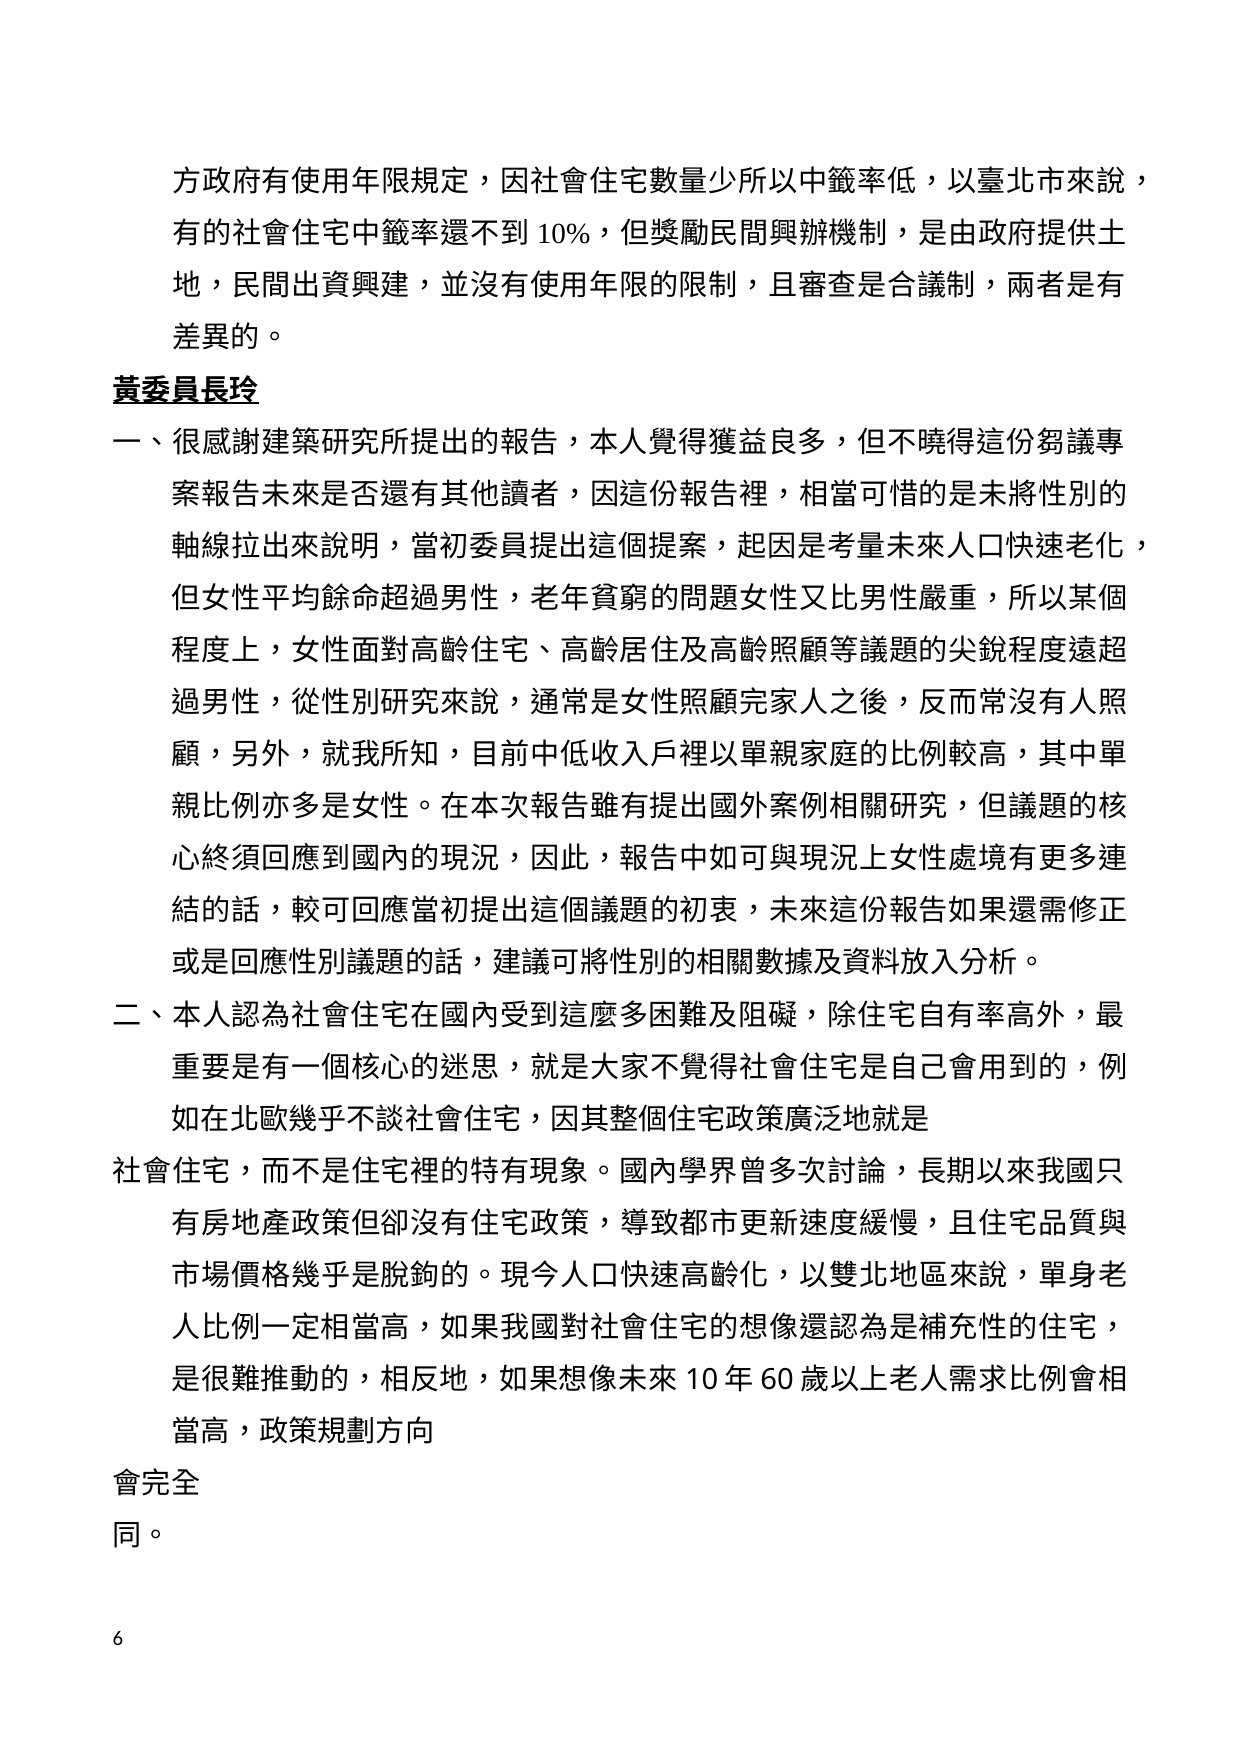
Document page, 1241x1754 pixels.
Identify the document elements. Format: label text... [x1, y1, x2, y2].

text 黃委員長玲 [112, 358, 1128, 410]
text 二、有關林口世大運選手村改建社會住宅部分，本署依照次長指示，目前已委託崔媽媽基金會及ours針對各種不同態樣居住型態進行研究，未來各種不同居住型態在世大運選手村都會呈現。社會住宅由政府興建部分，目前地方政府有使用年限規定，因社會住宅數量少所以中籤率低，以臺北市來說，有的社會住宅中籤率還不到10%，但獎勵民間興辦機制，是由政府提供土地，民間出資興建，並沒有使用年限的限制，且審查是合議制，兩者是有差異的。 [112, 150, 1128, 358]
text 同。 [112, 1504, 1128, 1556]
text 社會住宅，而不是住宅裡的特有現象。國內學界曾多次討論，長期以來我國只有房地產政策但卻沒有住宅政策，導致都市更新速度緩慢，且住宅品質與市場價格幾乎是脫鉤的。現今人口快速高齡化，以雙北地區來說，單身老人比例一定相當高，如果我國對社會住宅的想像還認為是補充性的住宅，是很難推動的，相反地，如果想像未來10年60歲以上老人需求比例會相當高，政策規劃方向 [112, 1139, 1128, 1452]
text 一、很感謝建築研究所提出的報告，本人覺得獲益良多，但不曉得這份芻議專案報告未來是否還有其他讀者，因這份報告裡，相當可惜的是未將性別的軸線拉出來說明，當初委員提出這個提案，起因是考量未來人口快速老化，但女性平均餘命超過男性，老年貧窮的問題女性又比男性嚴重，所以某個程度上，女性面對高齡住宅、高齡居住及高齡照顧等議題的尖銳程度遠超過男性，從性別研究來說，通常是女性照顧完家人之後，反而常沒有人照顧，另外，就我所知，目前中低收入戶裡以單親家庭的比例較高，其中單親比例亦多是女性。在本次報告雖有提出國外案例相關研究，但議題的核心終須回應到國內的現況，因此，報告中如可與現況上女性處境有更多連結的話，較可回應當初提出這個議題的初衷，未來這份報告如果還需修正或是回應性別議題的話，建議可將性別的相關數據及資料放入分析。 [112, 410, 1128, 983]
text 二、本人認為社會住宅在國內受到這麼多困難及阻礙，除住宅自有率高外，最重要是有一個核心的迷思，就是大家不覺得社會住宅是自己會用到的，例如在北歐幾乎不談社會住宅，因其整個住宅政策廣泛地就是 [112, 983, 1128, 1139]
text 會完全 [112, 1452, 1128, 1504]
